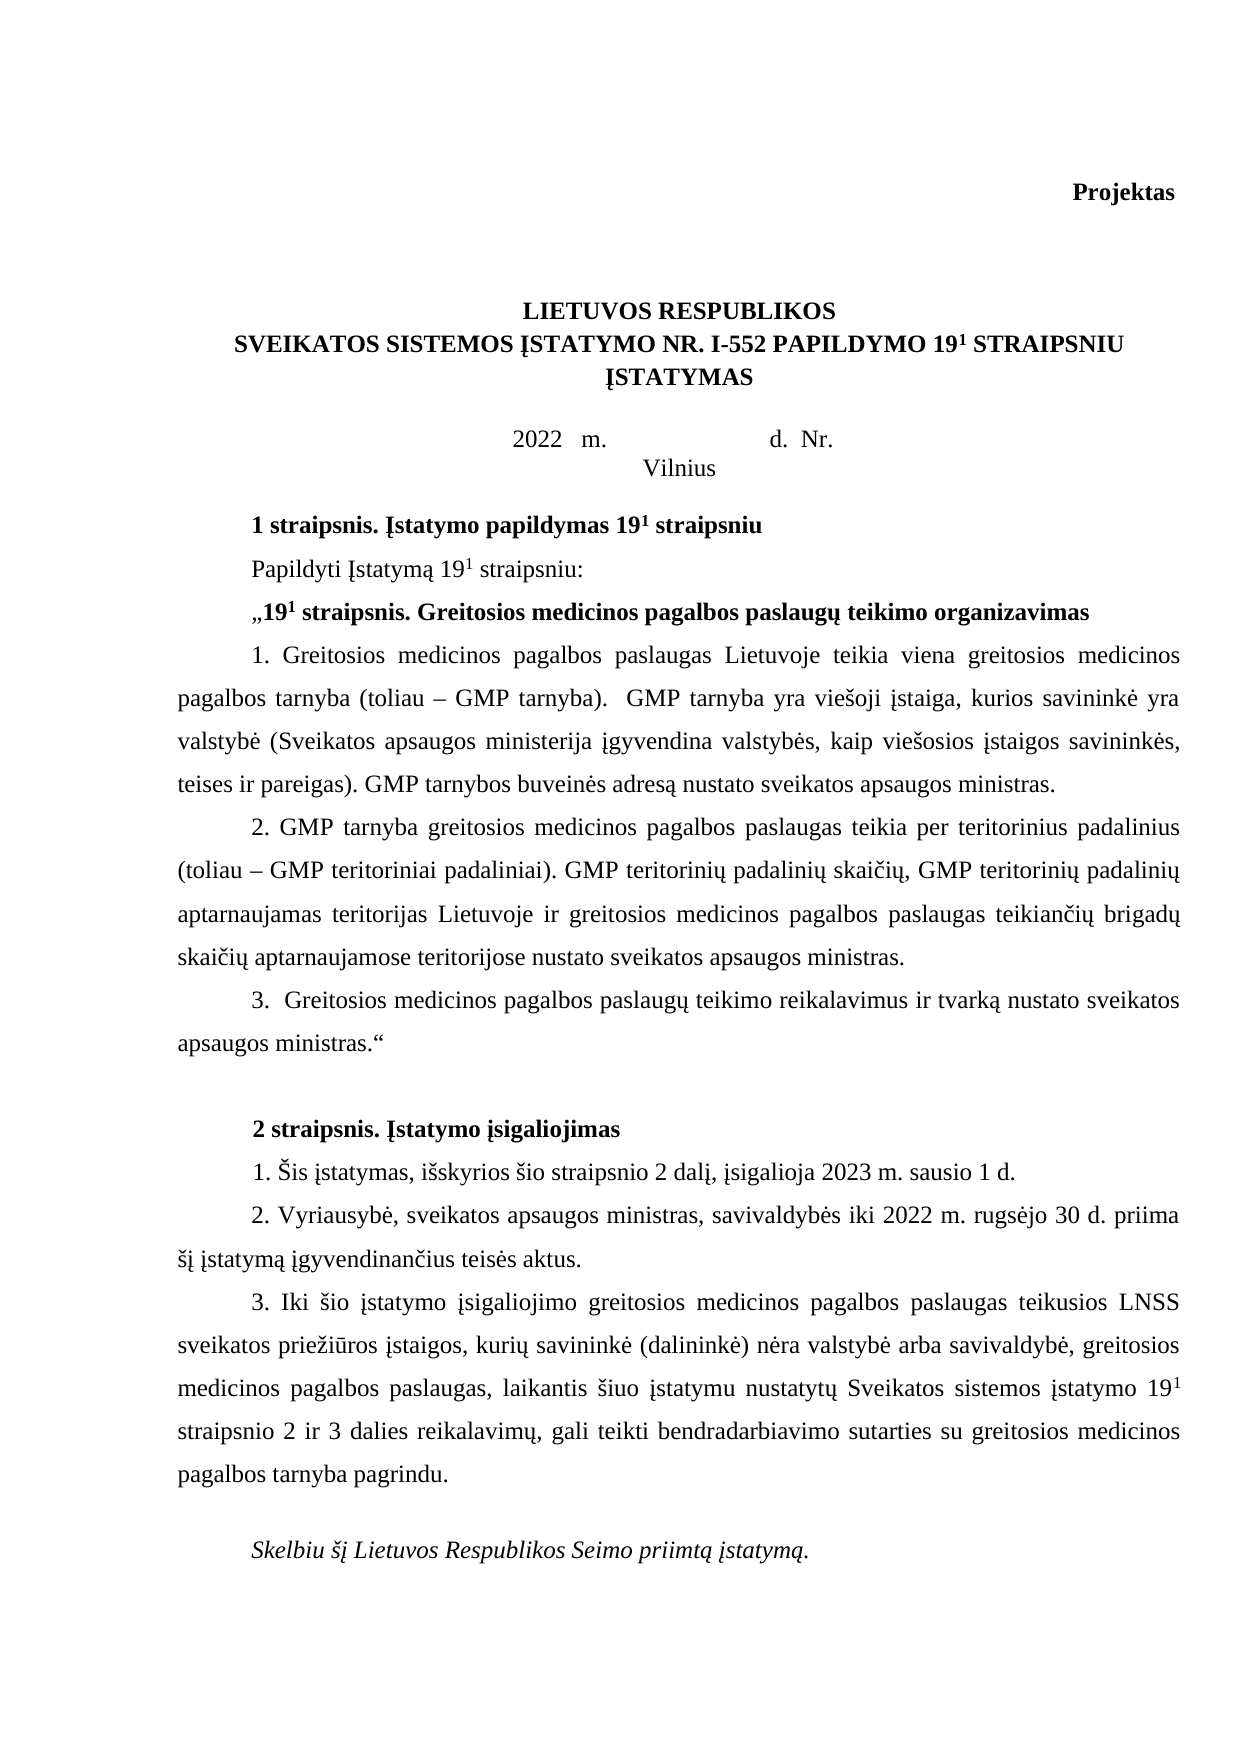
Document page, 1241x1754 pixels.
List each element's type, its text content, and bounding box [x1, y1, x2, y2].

text Skelbiu šį Lietuvos Respublikos Seimo priimtą įstatymą. [177, 1535, 1181, 1564]
text ĮSTATYMAS [177, 362, 1181, 391]
text 1 straipsnis. Įstatymo papildymas 191 straipsniu [177, 511, 1181, 539]
text Papildyti Įstatymą 191 straipsniu: [177, 554, 1181, 582]
text SVEIKATOS SISTEMOS ĮSTATYMO NR. I-552 PAPILDYMO 191 STRAIPSNIU [177, 329, 1181, 358]
text 1. Greitosios medicinos pagalbos paslaugas Lietuvoje teikia viena greitosios medicinos pagalbos tarnyba (toliau – GMP tarnyba). GMP tarnyba yra viešoji įstaiga, kurios savininkė yra valstybė (Sveikatos apsaugos ministerija įgyvendina valstybės, kaip viešosios įstaigos savininkės, teises ir pareigas). GMP tarnybos buveinės adresą nustato sveikatos apsaugos ministras. [177, 640, 1181, 798]
text „191 straipsnis. Greitosios medicinos pagalbos paslaugų teikimo organizavimas [177, 597, 1181, 626]
text 2022 m. d. Nr. [177, 424, 1181, 453]
text 3. Greitosios medicinos pagalbos paslaugų teikimo reikalavimus ir tvarką nustato sveikatos apsaugos ministras.“ [177, 985, 1181, 1057]
text 2. GMP tarnyba greitosios medicinos pagalbos paslaugas teikia per teritorinius padalinius (toliau – GMP teritoriniai padaliniai). GMP teritorinių padalinių skaičių, GMP teritorinių padalinių aptarnaujamas teritorijas Lietuvoje ir greitosios medicinos pagalbos paslaugas teikiančių brigadų skaičių aptarnaujamose teritorijose nustato sveikatos apsaugos ministras. [177, 812, 1181, 971]
text 1. Šis įstatymas, išskyrios šio straipsnio 2 dalį, įsigalioja 2023 m. sausio 1 d. [177, 1157, 1181, 1186]
text Projektas [177, 177, 1181, 206]
text 3. Iki šio įstatymo įsigaliojimo greitosios medicinos pagalbos paslaugas teikusios LNSS sveikatos priežiūros įstaigos, kurių savininkė (dalininkė) nėra valstybė arba savivaldybė, greitosios medicinos pagalbos paslaugas, laikantis šiuo įstatymu nustatytų Sveikatos sistemos įstatymo 191 straipsnio 2 ir 3 dalies reikalavimų, gali teikti bendradarbiavimo sutarties su greitosios medicinos pagalbos tarnyba pagrindu. [177, 1287, 1181, 1488]
text 2. Vyriausybė, sveikatos apsaugos ministras, savivaldybės iki 2022 m. rugsėjo 30 d. priima šį įstatymą įgyvendinančius teisės aktus. [177, 1201, 1181, 1272]
text 2 straipsnis. Įstatymo įsigaliojimas [177, 1114, 1181, 1143]
text Vilnius [177, 453, 1181, 482]
text LIETUVOS RESPUBLIKOS [177, 296, 1181, 325]
